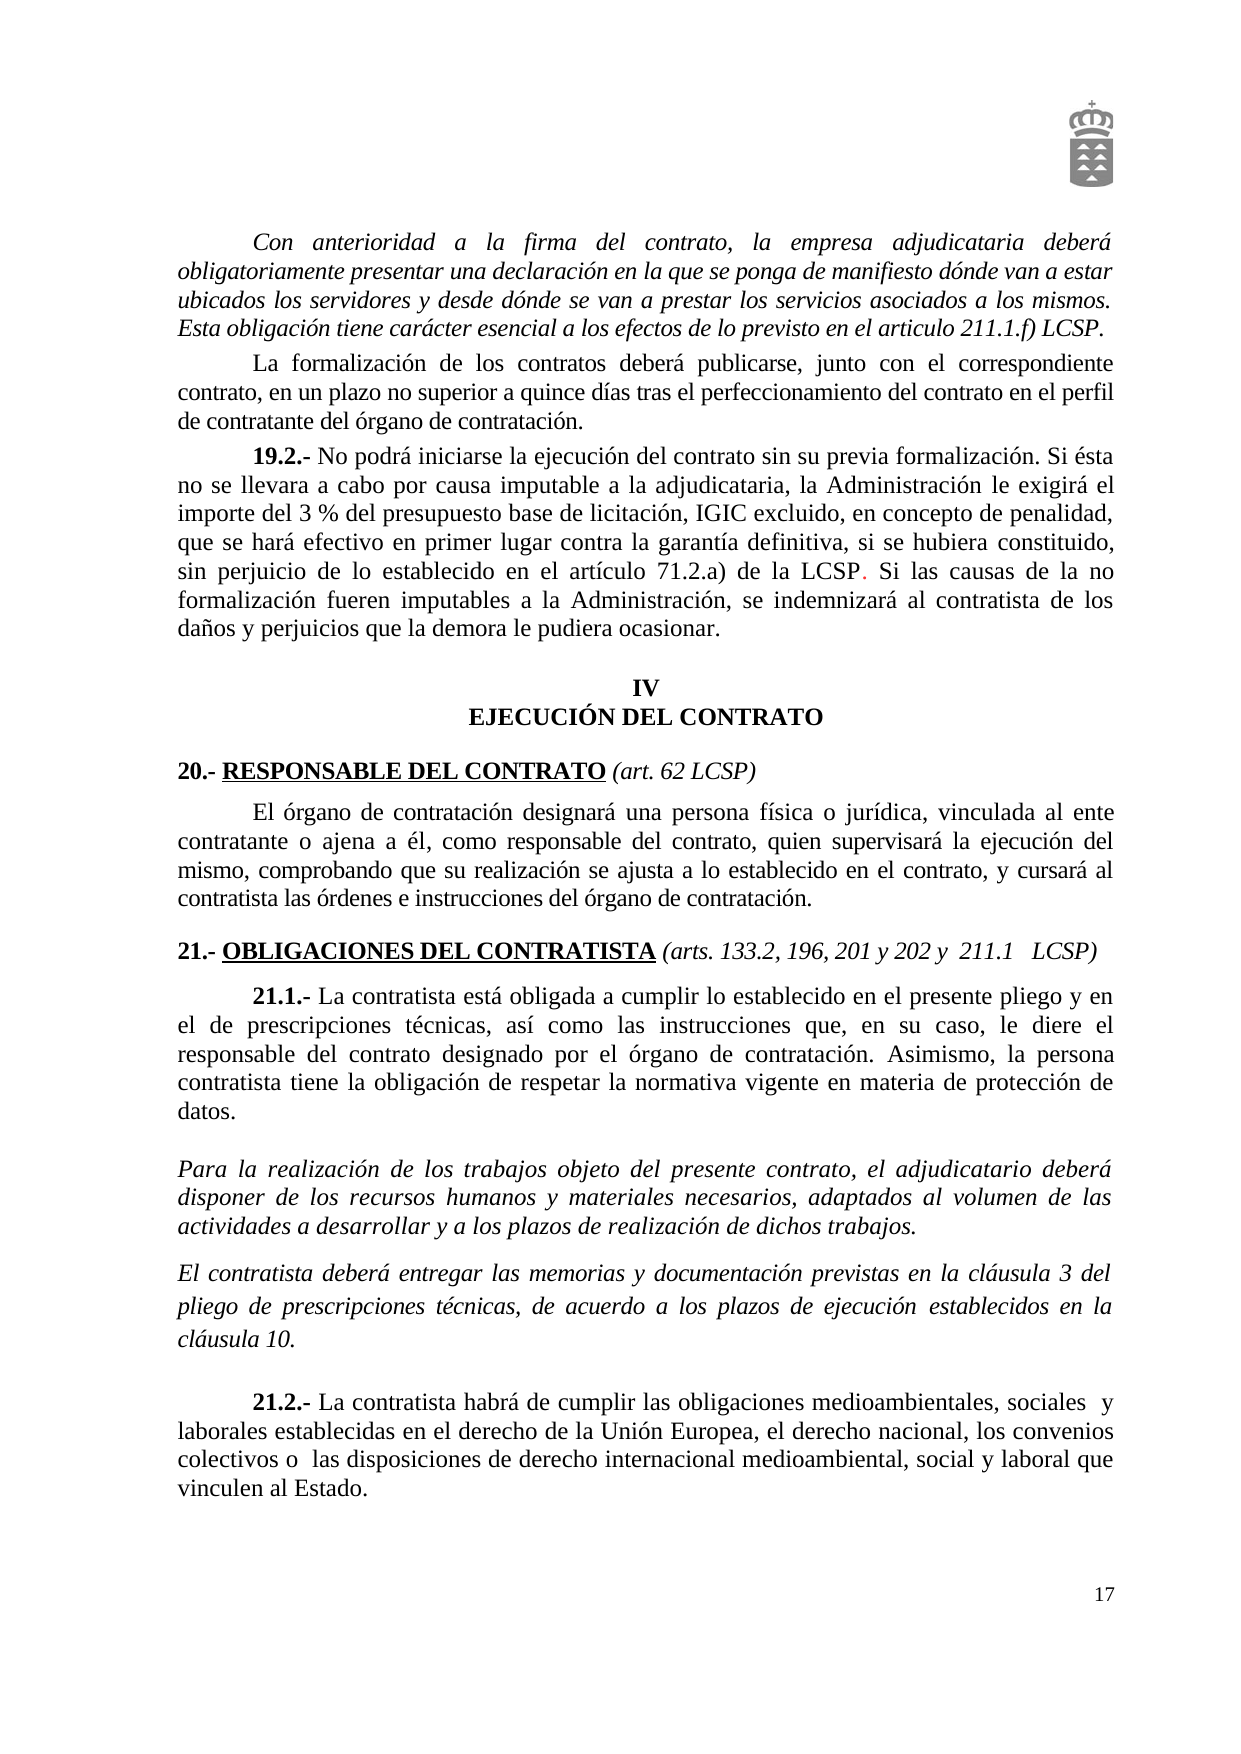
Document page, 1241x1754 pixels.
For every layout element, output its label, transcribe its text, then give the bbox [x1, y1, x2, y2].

text 21.- OBLIGACIONES DEL CONTRATISTA (arts. 133.2, 196, 201 y 202 y 211.1 LCSP) [177, 936, 1115, 965]
text 20.- RESPONSABLE DEL CONTRATO (art. 62 LCSP) [177, 756, 1115, 785]
text IV [177, 673, 1115, 702]
picture [1069, 100, 1114, 187]
text 21.2.- La contratista habrá de cumplir las obligaciones medioambientales, sociales y laborales establecidas en el derecho de la Unión Europea, el derecho nacional, los convenios colectivos o las disposiciones de derecho internacional medioambiental, social y laboral que vinculen al Estado. [177, 1387, 1115, 1502]
text Con anterioridad a la firma del contrato, la empresa adjudicataria deberá obligatoriamente presentar una declaración en la que se ponga de manifiesto dónde van a estar ubicados los servidores y desde dónde se van a prestar los servicios asociados a los mismos. Esta obligación tiene carácter esencial a los efectos de lo previsto en el articulo 211.1.f) LCSP. [177, 227, 1115, 342]
text La formalización de los contratos deberá publicarse, junto con el correspondiente contrato, en un plazo no superior a quince días tras el perfeccionamiento del contrato en el perfil de contratante del órgano de contratación. [177, 348, 1115, 435]
text 19.2.- No podrá iniciarse la ejecución del contrato sin su previa formalización. Si ésta no se llevara a cabo por causa imputable a la adjudicataria, la Administración le exigirá el importe del 3 % del presupuesto base de licitación, IGIC excluido, en concepto de penalidad, que se hará efectivo en primer lugar contra la garantía definitiva, si se hubiera constituido, sin perjuicio de lo establecido en el artículo 71.2.a) de la LCSP. Si las causas de la no formalización fueren imputables a la Administración, se indemnizará al contratista de los daños y perjuicios que la demora le pudiera ocasionar. [177, 441, 1115, 642]
text EJECUCIÓN DEL CONTRATO [177, 702, 1115, 731]
text El contratista deberá entregar las memorias y documentación previstas en la cláusula 3 del pliego de prescripciones técnicas, de acuerdo a los plazos de ejecución establecidos en la cláusula 10. [177, 1258, 1115, 1352]
text 21.1.- La contratista está obligada a cumplir lo establecido en el presente pliego y en el de prescripciones técnicas, así como las instrucciones que, en su caso, le diere el responsable del contrato designado por el órgano de contratación. Asimismo, la persona contratista tiene la obligación de respetar la normativa vigente en materia de protección de datos. [177, 981, 1115, 1125]
text Para la realización de los trabajos objeto del presente contrato, el adjudicatario deberá disponer de los recursos humanos y materiales necesarios, adaptados al volumen de las actividades a desarrollar y a los plazos de realización de dichos trabajos. [177, 1154, 1115, 1240]
text El órgano de contratación designará una persona física o jurídica, vinculada al ente contratante o ajena a él, como responsable del contrato, quien supervisará la ejecución del mismo, comprobando que su realización se ajusta a lo establecido en el contrato, y cursará al contratista las órdenes e instrucciones del órgano de contratación. [177, 797, 1115, 912]
